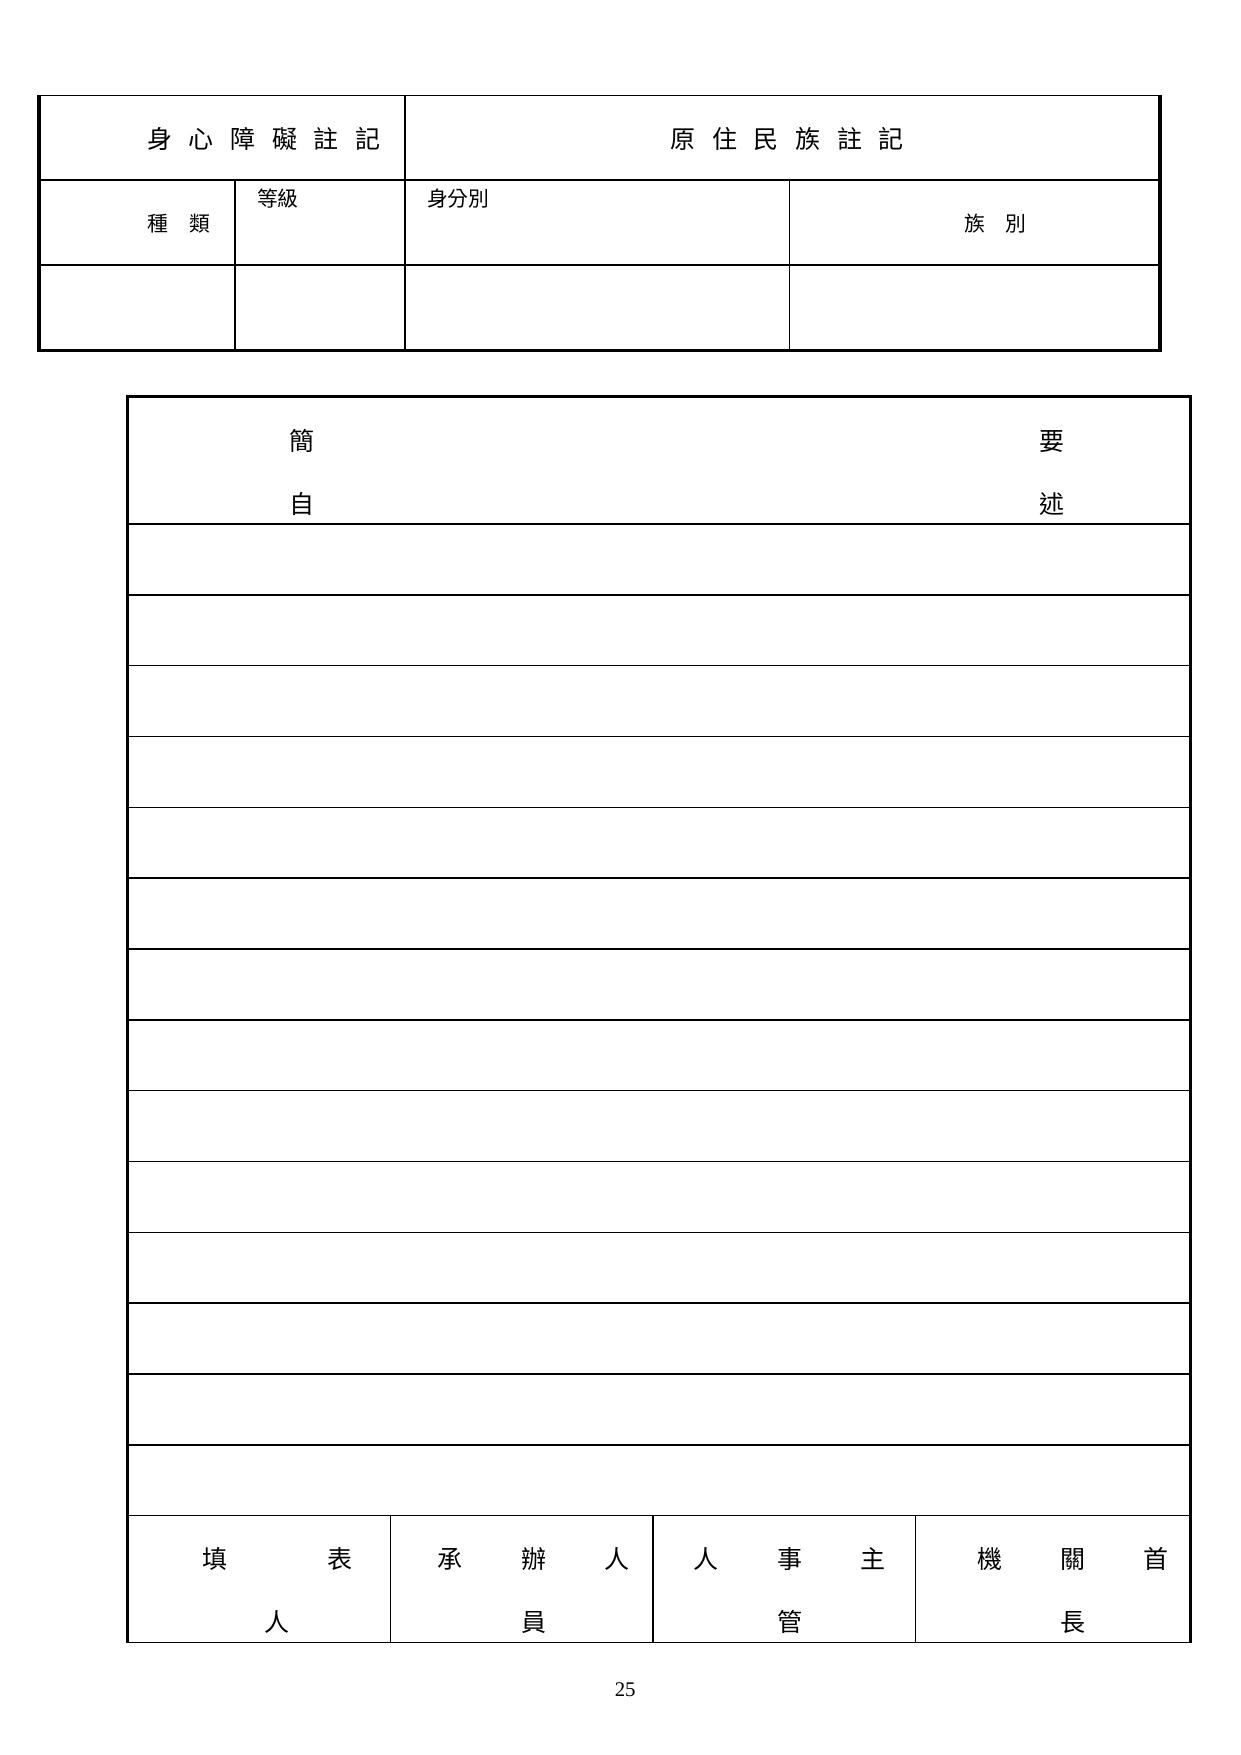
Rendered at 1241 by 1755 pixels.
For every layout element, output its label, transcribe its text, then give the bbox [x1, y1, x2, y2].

table_cell [236, 266, 404, 349]
table_cell [129, 1375, 1189, 1444]
table_cell [129, 1021, 1189, 1090]
table_cell [41, 266, 234, 349]
table_cell 身心障礙註記 [41, 96, 404, 179]
table_cell [129, 666, 1189, 736]
table_cell 原住民族註記 [406, 96, 1158, 179]
table_cell [1162, 264, 1211, 349]
table_cell 人 事 主 管 [654, 1516, 915, 1641]
table_cell [129, 1304, 1189, 1373]
table_cell [790, 266, 1158, 349]
table_cell [1162, 95, 1211, 179]
table_cell [129, 737, 1189, 806]
table_cell 承 辦 人 員 [391, 1516, 652, 1641]
table_cell 種類 [41, 181, 234, 264]
table_cell [129, 950, 1189, 1019]
table_cell [129, 525, 1189, 594]
table_cell [406, 266, 789, 349]
table_cell 族別 [790, 181, 1158, 264]
table_cell 等級 [236, 181, 404, 264]
table_cell 機 關 首 長 [916, 1516, 1189, 1641]
table_cell [129, 1091, 1189, 1161]
table_cell 身分別 [406, 181, 789, 264]
table_cell [129, 596, 1189, 665]
table_cell [1162, 179, 1211, 264]
table_cell [129, 1162, 1189, 1231]
table_cell [129, 1233, 1189, 1302]
table_cell 填 表 人 [129, 1516, 390, 1641]
table_cell [129, 1446, 1189, 1515]
table_cell [129, 879, 1189, 948]
table_header 簡 要 自 述 [129, 398, 1189, 523]
table_cell [129, 808, 1189, 877]
